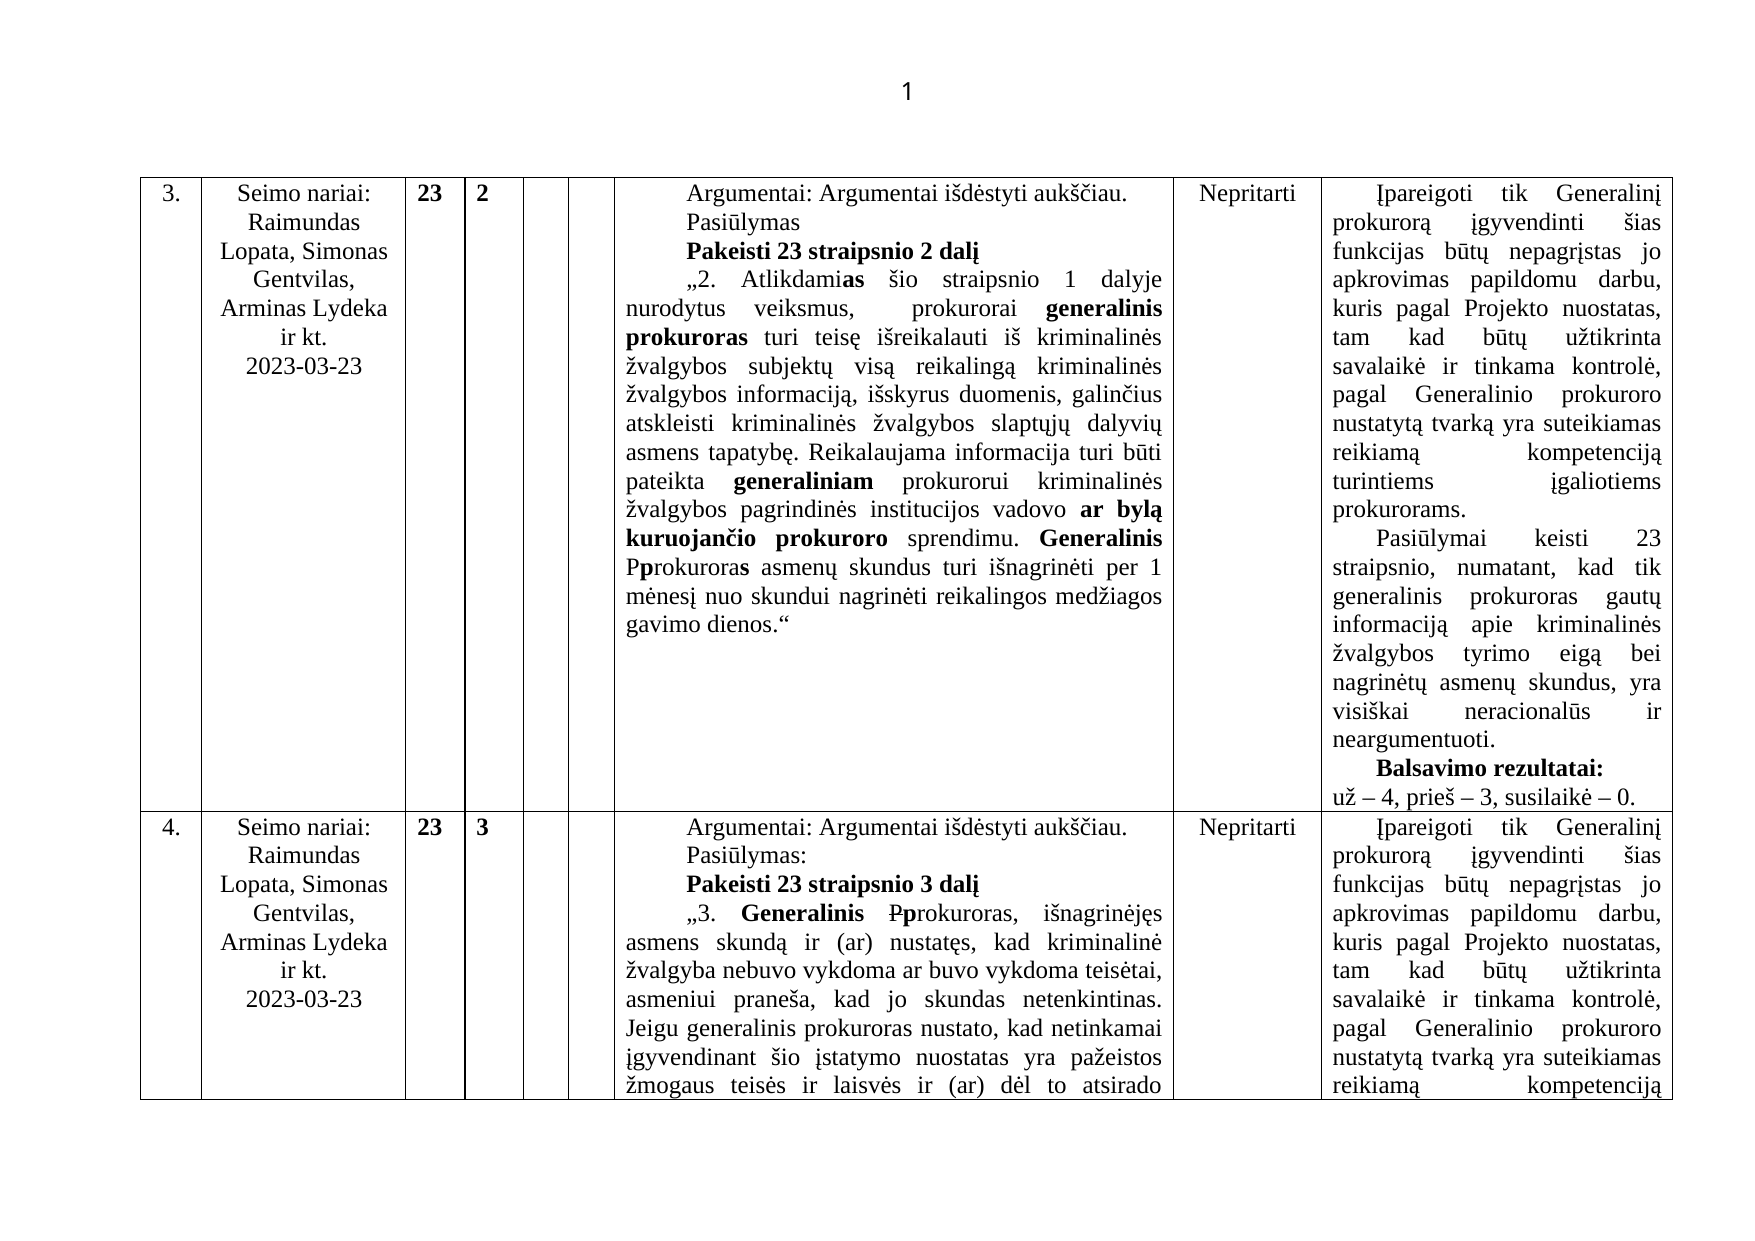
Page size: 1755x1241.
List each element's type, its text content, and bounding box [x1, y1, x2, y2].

table_cell 3 [466, 812, 523, 1099]
table_cell Argumentai: Argumentai išdėstyti aukščiau. Pasiūlymas: Pakeisti 23 straipsnio 3 dalį „3. Generalinis Pprokuroras, išnagrinėjęs asmens skundą ir (ar) nustatęs, kad kriminalinė žvalgyba nebuvo vykdoma ar buvo vykdoma teisėtai, asmeniui praneša, kad jo skundas netenkintinas. Jeigu generalinis prokuroras nustato, kad netinkamai įgyvendinant šio įstatymo nuostatas yra pažeistos žmogaus teisės ir laisvės ir (ar) dėl to atsirado [615, 812, 1173, 1099]
table_cell 4. [141, 812, 201, 1099]
table_cell Seimo nariai: Raimundas Lopata, Simonas Gentvilas, Arminas Lydeka ir kt. 2023-03-23 [202, 812, 405, 1099]
table_cell Argumentai: Argumentai išdėstyti aukščiau. Pasiūlymas Pakeisti 23 straipsnio 2 dalį „2. Atlikdamias šio straipsnio 1 dalyje nurodytus veiksmus, prokurorai generalinis prokuroras turi teisę išreikalauti iš kriminalinės žvalgybos subjektų visą reikalingą kriminalinės žvalgybos informaciją, išskyrus duomenis, galinčius atskleisti kriminalinės žvalgybos slaptųjų dalyvių asmens tapatybę. Reikalaujama informacija turi būti pateikta generaliniam prokurorui kriminalinės žvalgybos pagrindinės institucijos vadovo ar bylą kuruojančio prokuroro sprendimu. Generalinis Pprokuroras asmenų skundus turi išnagrinėti per 1 mėnesį nuo skundui nagrinėti reikalingos medžiagos gavimo dienos.“ [615, 178, 1173, 811]
table_cell [569, 812, 614, 1099]
table_cell [524, 812, 568, 1099]
table_cell 2 [466, 178, 523, 811]
table_cell 3. [141, 178, 201, 811]
table_cell 23 [406, 812, 464, 1099]
table_cell Įpareigoti tik Generalinį prokurorą įgyvendinti šias funkcijas būtų nepagrįstas jo apkrovimas papildomu darbu, kuris pagal Projekto nuostatas, tam kad būtų užtikrinta savalaikė ir tinkama kontrolė, pagal Generalinio prokuroro nustatytą tvarką yra suteikiamas reikiamą kompetenciją [1322, 812, 1672, 1099]
table_cell [569, 178, 614, 811]
table_cell Nepritarti [1174, 178, 1321, 811]
table_cell Nepritarti [1174, 812, 1321, 1099]
table_cell [524, 178, 568, 811]
table_cell 23 [406, 178, 464, 811]
table_cell Įpareigoti tik Generalinį prokurorą įgyvendinti šias funkcijas būtų nepagrįstas jo apkrovimas papildomu darbu, kuris pagal Projekto nuostatas, tam kad būtų užtikrinta savalaikė ir tinkama kontrolė, pagal Generalinio prokuroro nustatytą tvarką yra suteikiamas reikiamą kompetenciją turintiems įgaliotiems prokurorams. Pasiūlymai keisti 23 straipsnio, numatant, kad tik generalinis prokuroras gautų informaciją apie kriminalinės žvalgybos tyrimo eigą bei nagrinėtų asmenų skundus, yra visiškai neracionalūs ir neargumentuoti. Balsavimo rezultatai: už – 4, prieš – 3, susilaikė – 0. [1322, 178, 1672, 811]
table_cell Seimo nariai: Raimundas Lopata, Simonas Gentvilas, Arminas Lydeka ir kt. 2023-03-23 [202, 178, 405, 811]
